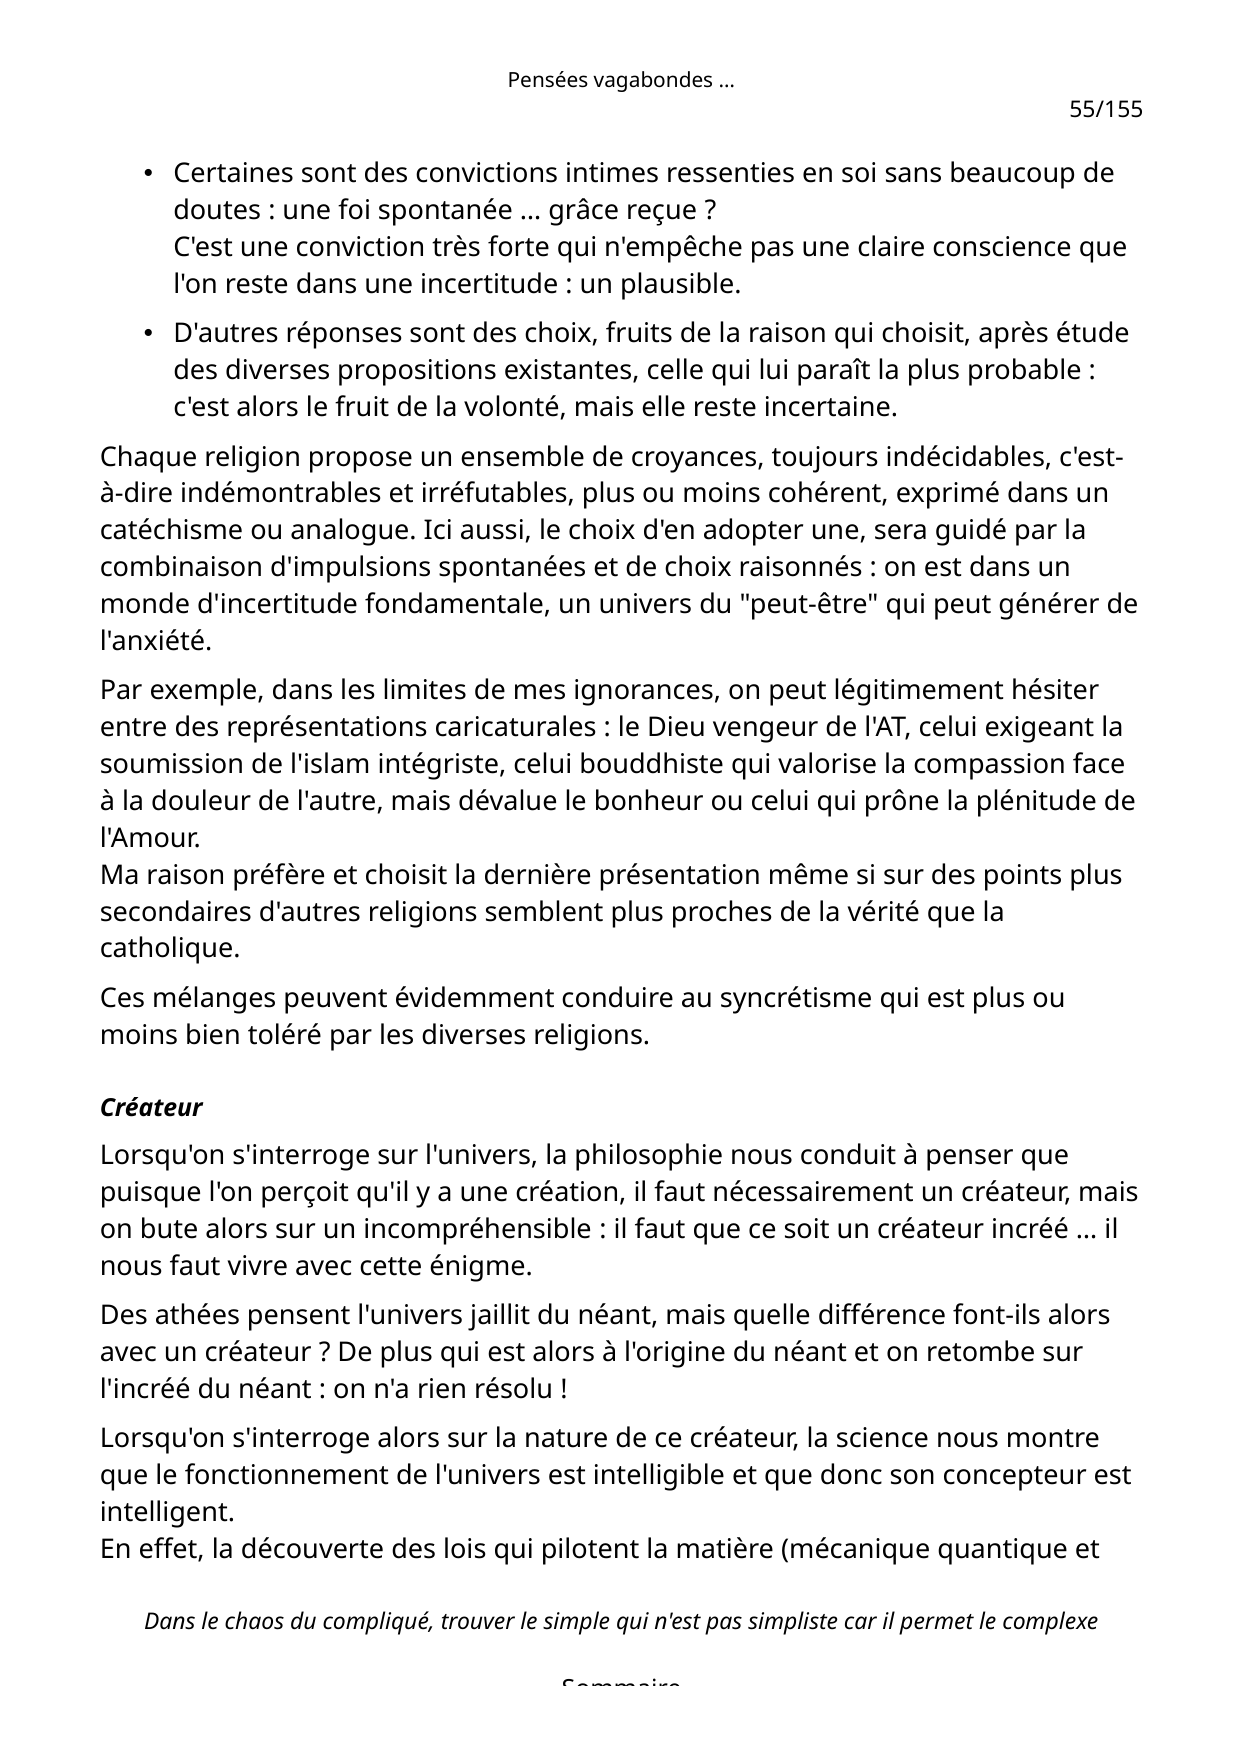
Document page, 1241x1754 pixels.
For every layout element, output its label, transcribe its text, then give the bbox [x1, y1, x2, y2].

list Certaines sont des convictions intimes ressenties en soi sans beaucoup de doutes : une foi spontanée … grâce reçue ? C'est une conviction très forte qui n'empêche pas une claire conscience que l'on reste dans une incertitude : un plausible. [144, 154, 1143, 301]
text Lorsqu'on s'interroge alors sur la nature de ce créateur, la science nous montre que le fonctionnement de l'univers est intelligible et que donc son concepteur est intelligent. En effet, la découverte des lois qui pilotent la matière (mécanique quantique et [99, 1419, 1143, 1566]
text Lorsqu'on s'interroge sur l'univers, la philosophie nous conduit à penser que puisque l'on perçoit qu'il y a une création, il faut nécessairement un créateur, mais on bute alors sur un incompréhensible : il faut que ce soit un créateur incréé … il nous faut vivre avec cette énigme. [99, 1136, 1143, 1283]
text Ces mélanges peuvent évidemment conduire au syncrétisme qui est plus ou moins bien toléré par les diverses religions. [99, 978, 1143, 1052]
text Par exemple, dans les limites de mes ignorances, on peut légitimement hésiter entre des représentations caricaturales : le Dieu vengeur de l'AT, celui exigeant la soumission de l'islam intégriste, celui bouddhiste qui valorise la compassion face à la douleur de l'autre, mais dévalue le bonheur ou celui qui prône la plénitude de l'Amour. Ma raison préfère et choisit la dernière présentation même si sur des points plus secondaires d'autres religions semblent plus proches de la vérité que la catholique. [99, 671, 1143, 966]
list D'autres réponses sont des choix, fruits de la raison qui choisit, après étude des diverses propositions existantes, celle qui lui paraît la plus probable : c'est alors le fruit de la volonté, mais elle reste incertaine. [144, 314, 1143, 424]
subtitle Créateur [99, 1089, 1143, 1123]
text Des athées pensent l'univers jaillit du néant, mais quelle différence font-ils alors avec un créateur ? De plus qui est alors à l'origine du néant et on retombe sur l'incréé du néant : on n'a rien résolu ! [99, 1296, 1143, 1406]
text Chaque religion propose un ensemble de croyances, toujours indécidables, c'est-à-dire indémontrables et irréfutables, plus ou moins cohérent, exprimé dans un catéchisme ou analogue. Ici aussi, le choix d'en adopter une, sera guidé par la combinaison d'impulsions spontanées et de choix raisonnés : on est dans un monde d'incertitude fondamentale, un univers du "peut-être" qui peut générer de l'anxiété. [99, 437, 1143, 658]
